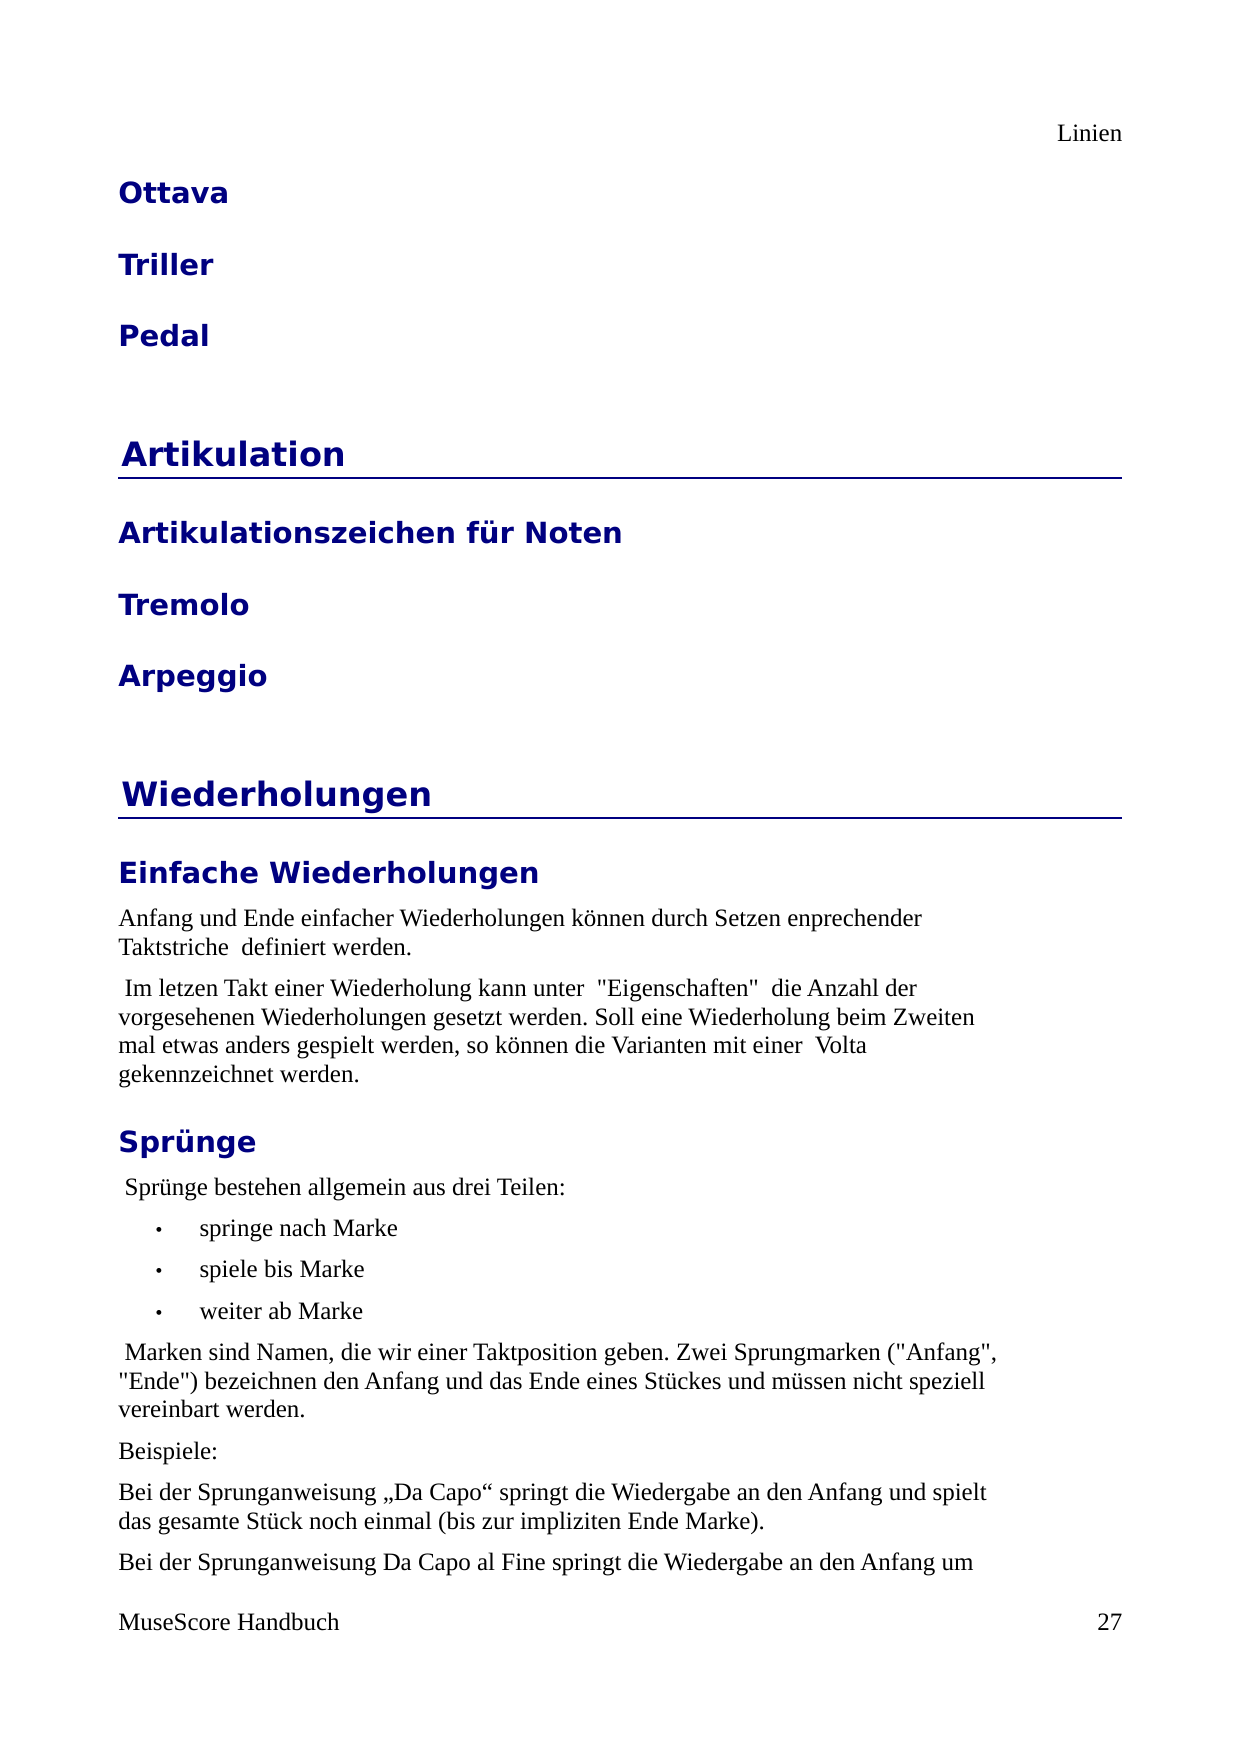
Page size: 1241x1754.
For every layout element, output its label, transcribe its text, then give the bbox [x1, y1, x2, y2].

subtitle Arpeggio [118, 659, 1122, 693]
text Marken sind Namen, die wir einer Taktposition geben. Zwei Sprungmarken ("Anfang", "Ende") bezeichnen den Anfang und das Ende eines Stückes und müssen nicht speziell vereinbart werden. [118, 1337, 1004, 1423]
text Bei der Sprunganweisung „Da Capo“ springt die Wiedergabe an den Anfang und spielt das gesamte Stück noch einmal (bis zur impliziten Ende Marke). [118, 1477, 1004, 1534]
subtitle Triller [118, 248, 1122, 282]
subtitle Einfache Wiederholungen [118, 857, 1122, 891]
list springe nach Marke [156, 1213, 1004, 1242]
subtitle Pedal [118, 319, 1122, 353]
subtitle Tremolo [118, 588, 1122, 622]
text Bei der Sprunganweisung Da Capo al Fine springt die Wiedergabe an den Anfang um [118, 1547, 1004, 1576]
text Im letzen Takt einer Wiederholung kann unter "Eigenschaften" die Anzahl der vorgesehenen Wiederholungen gesetzt werden. Soll eine Wiederholung beim Zweiten mal etwas anders gespielt werden, so können die Varianten mit einer Volta gekennzeichnet werden. [118, 973, 1004, 1088]
subtitle Ottava [118, 176, 1122, 210]
subtitle Artikulation [118, 432, 1122, 477]
subtitle Wiederholungen [118, 772, 1122, 817]
list spiele bis Marke [156, 1254, 1004, 1283]
subtitle Sprünge [118, 1126, 1122, 1159]
text Sprünge bestehen allgemein aus drei Teilen: [118, 1172, 1004, 1201]
text Beispiele: [118, 1436, 1004, 1464]
list weiter ab Marke [156, 1296, 1004, 1324]
subtitle Artikulationszeichen für Noten [118, 516, 1122, 550]
text Anfang und Ende einfacher Wiederholungen können durch Setzen enprechender Taktstriche definiert werden. [118, 903, 1004, 961]
